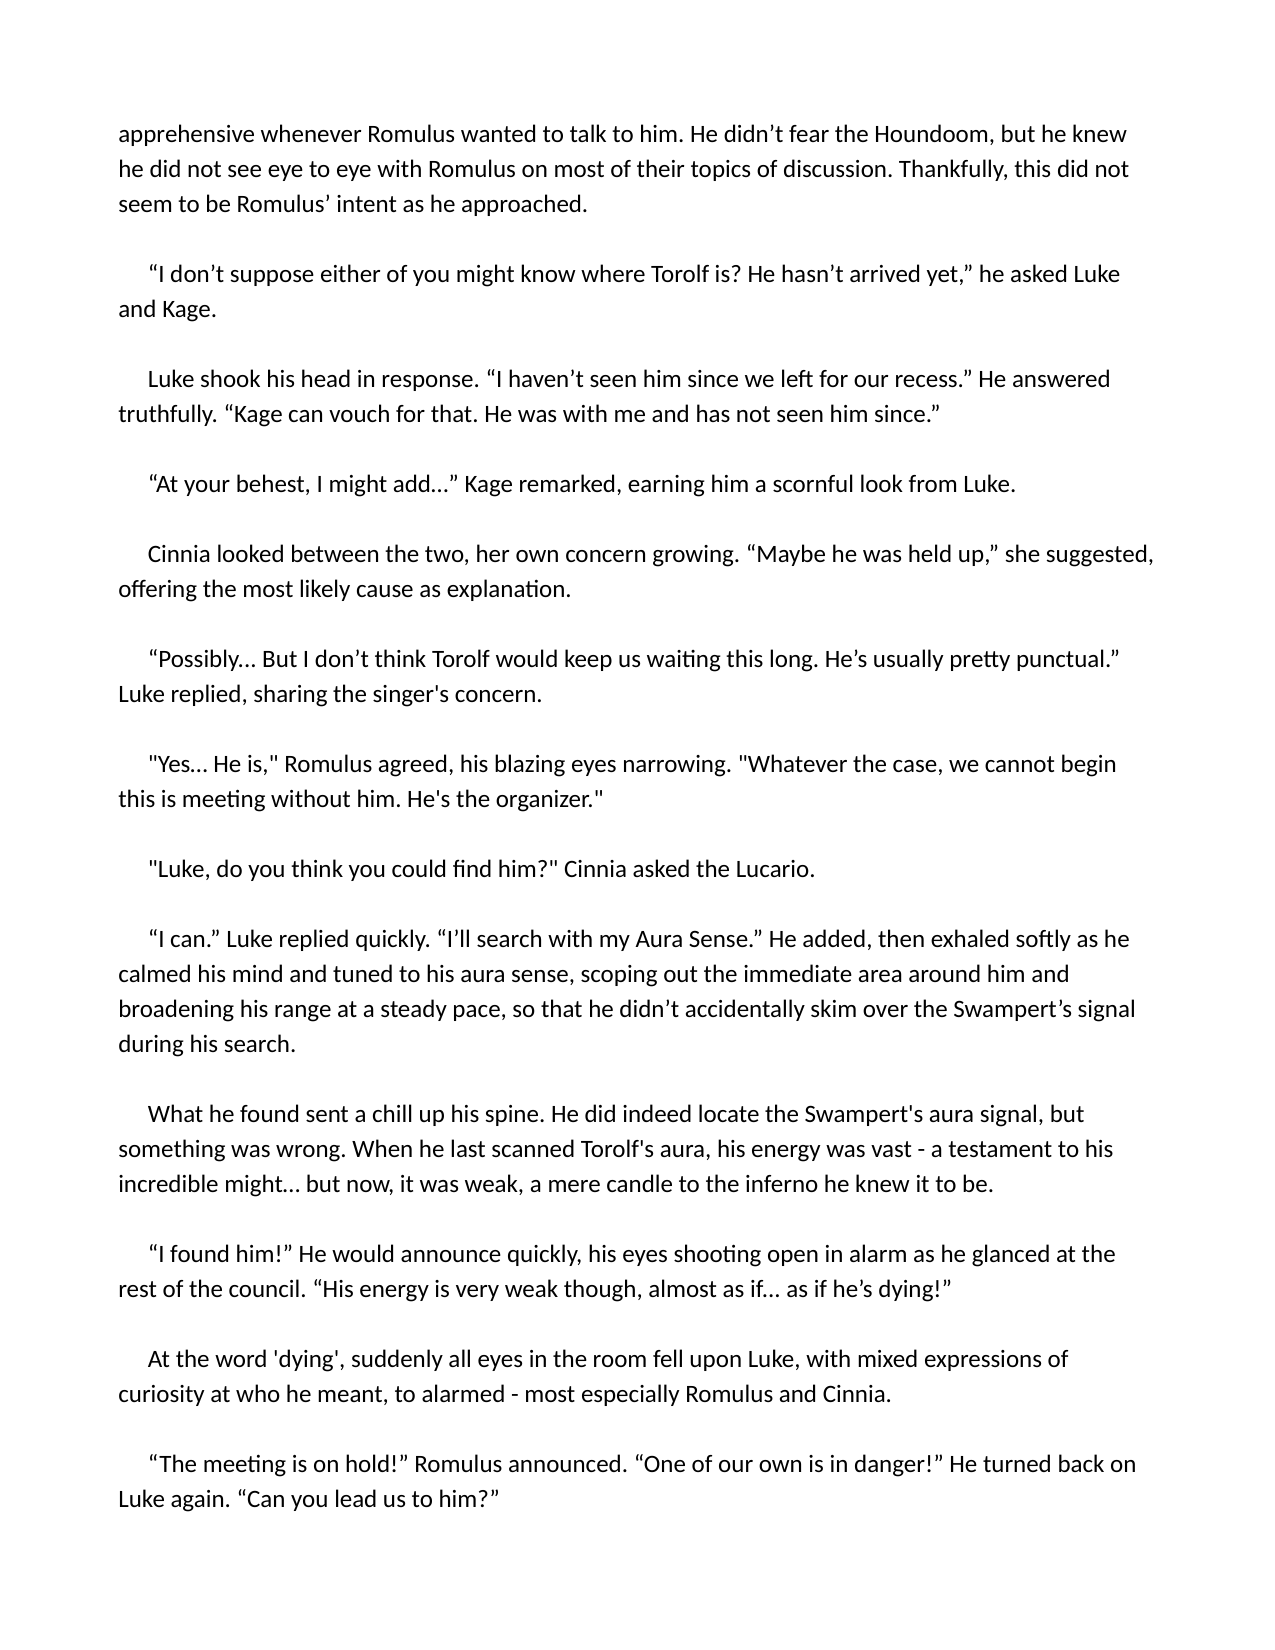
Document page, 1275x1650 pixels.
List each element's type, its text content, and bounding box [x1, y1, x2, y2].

text apprehensive whenever Romulus wanted to talk to him. He didn’t fear the Houndoom, but he knew he did not see eye to eye with Romulus on most of their topics of discussion. Thankfully, this did not seem to be Romulus’ intent as he approached. [118, 118, 1157, 219]
text Cinnia looked between the two, her own concern growing. “Maybe he was held up,” she suggested, offering the most likely cause as explanation. [118, 538, 1157, 604]
text "Luke, do you think you could find him?" Cinnia asked the Lucario. [118, 853, 1157, 884]
text “I don’t suppose either of you might know where Torolf is? He hasn’t arrived yet,” he asked Luke and Kage. [118, 258, 1157, 324]
text At the word 'dying', suddenly all eyes in the room fell upon Luke, with mixed expressions of curiosity at who he meant, to alarmed - most especially Romulus and Cinnia. [118, 1343, 1157, 1409]
text “I can.” Luke replied quickly. “I’ll search with my Aura Sense.” He added, then exhaled softly as he calmed his mind and tuned to his aura sense, scoping out the immediate area around him and broadening his range at a steady pace, so that he didn’t accidentally skim over the Swampert’s signal during his search. [118, 923, 1157, 1059]
text "Yes… He is," Romulus agreed, his blazing eyes narrowing. "Whatever the case, we cannot begin this is meeting without him. He's the organizer." [118, 748, 1157, 814]
text “At your behest, I might add…” Kage remarked, earning him a scornful look from Luke. [118, 468, 1157, 499]
text “Possibly... But I don’t think Torolf would keep us waiting this long. He’s usually pretty punctual.” Luke replied, sharing the singer's concern. [118, 643, 1157, 709]
text “The meeting is on hold!” Romulus announced. “One of our own is in danger!” He turned back on Luke again. “Can you lead us to him?” [118, 1448, 1157, 1514]
text Luke shook his head in response. “I haven’t seen him since we left for our recess.” He answered truthfully. “Kage can vouch for that. He was with me and has not seen him since.” [118, 363, 1157, 429]
text “I found him!” He would announce quickly, his eyes shooting open in alarm as he glanced at the rest of the council. “His energy is very weak though, almost as if... as if he’s dying!” [118, 1238, 1157, 1304]
text What he found sent a chill up his spine. He did indeed locate the Swampert's aura signal, but something was wrong. When he last scanned Torolf's aura, his energy was vast - a testament to his incredible might… but now, it was weak, a mere candle to the inferno he knew it to be. [118, 1098, 1157, 1199]
